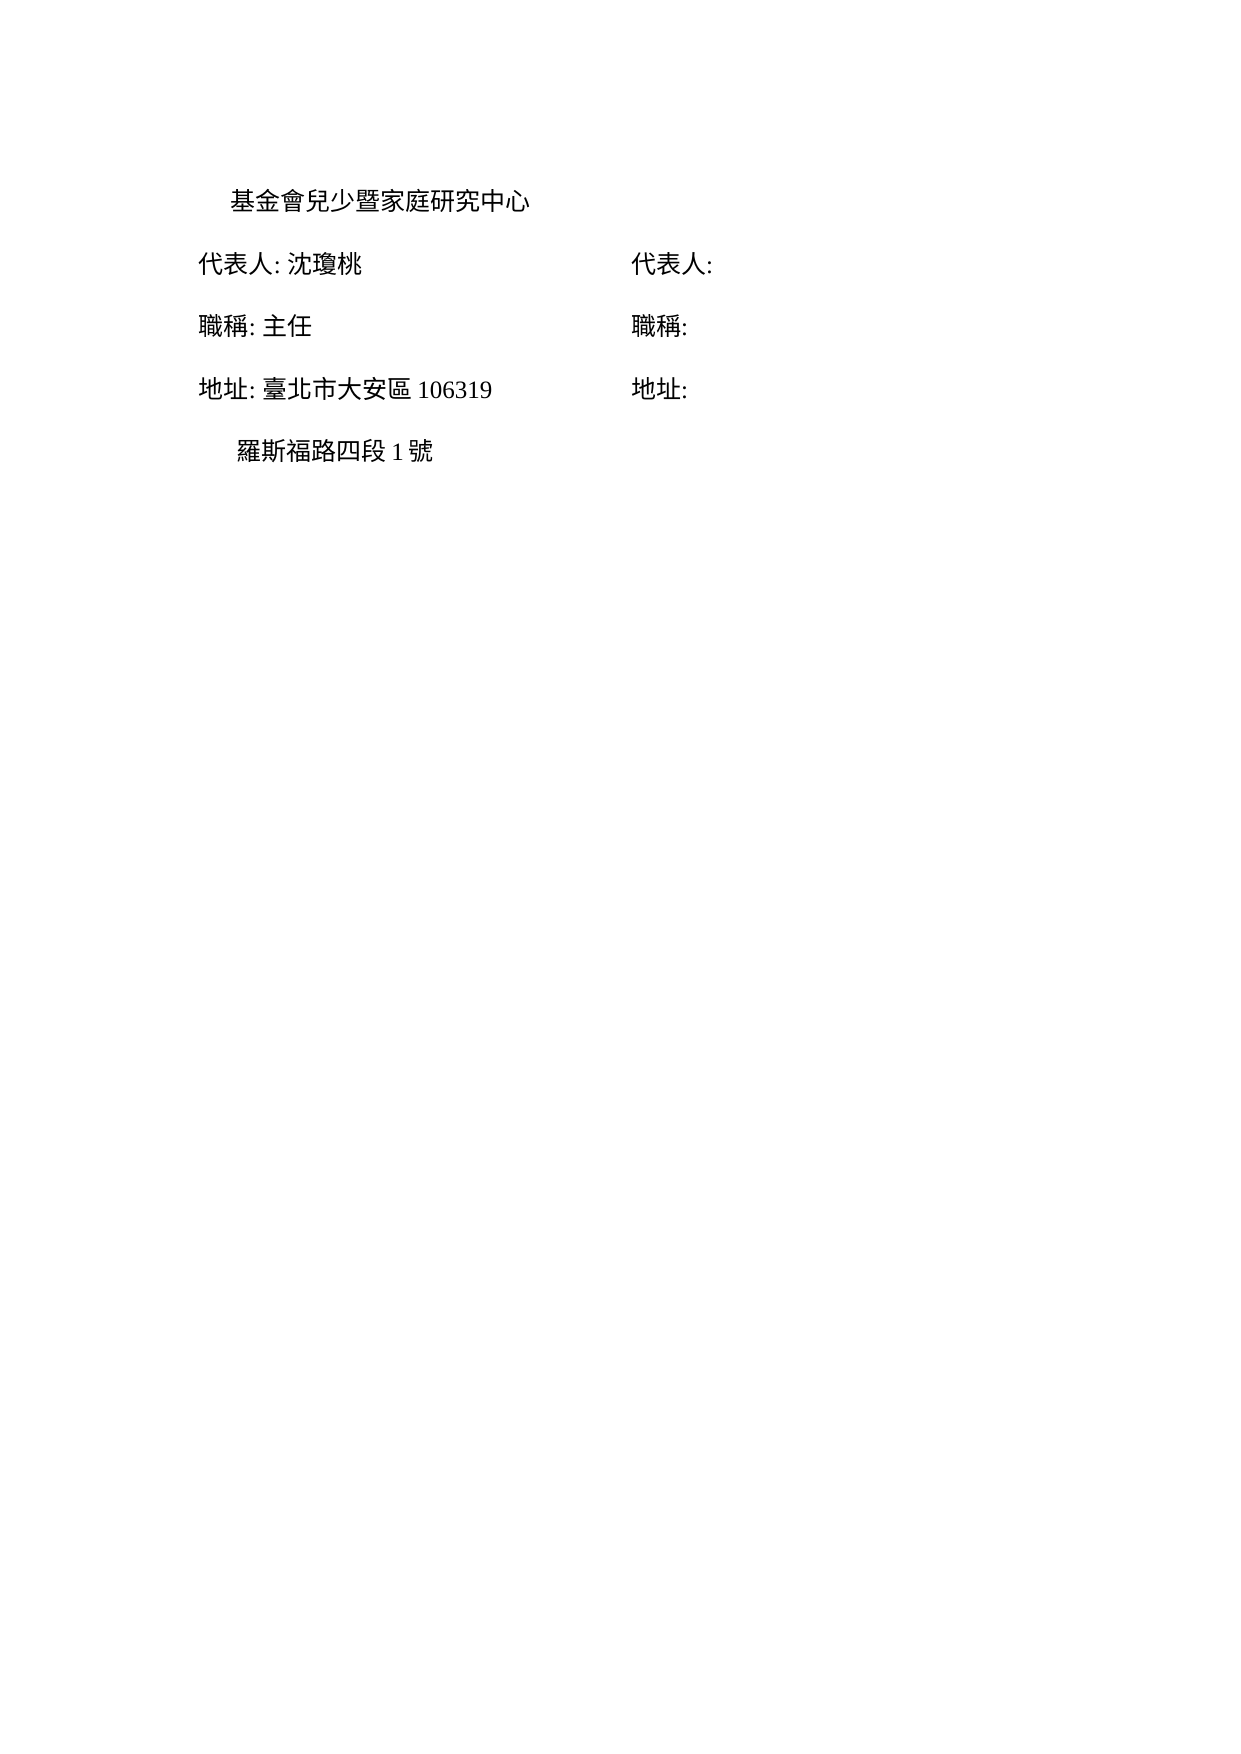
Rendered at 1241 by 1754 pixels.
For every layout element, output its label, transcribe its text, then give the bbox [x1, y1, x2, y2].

table_header 基金會兒少暨家庭研究中心 代表人: 沈瓊桃 職稱: 主任 地址: 臺北市大安區106319 羅斯福路四段1號 [188, 158, 619, 533]
table_header 代表人: 職稱: 地址: [620, 158, 1052, 533]
